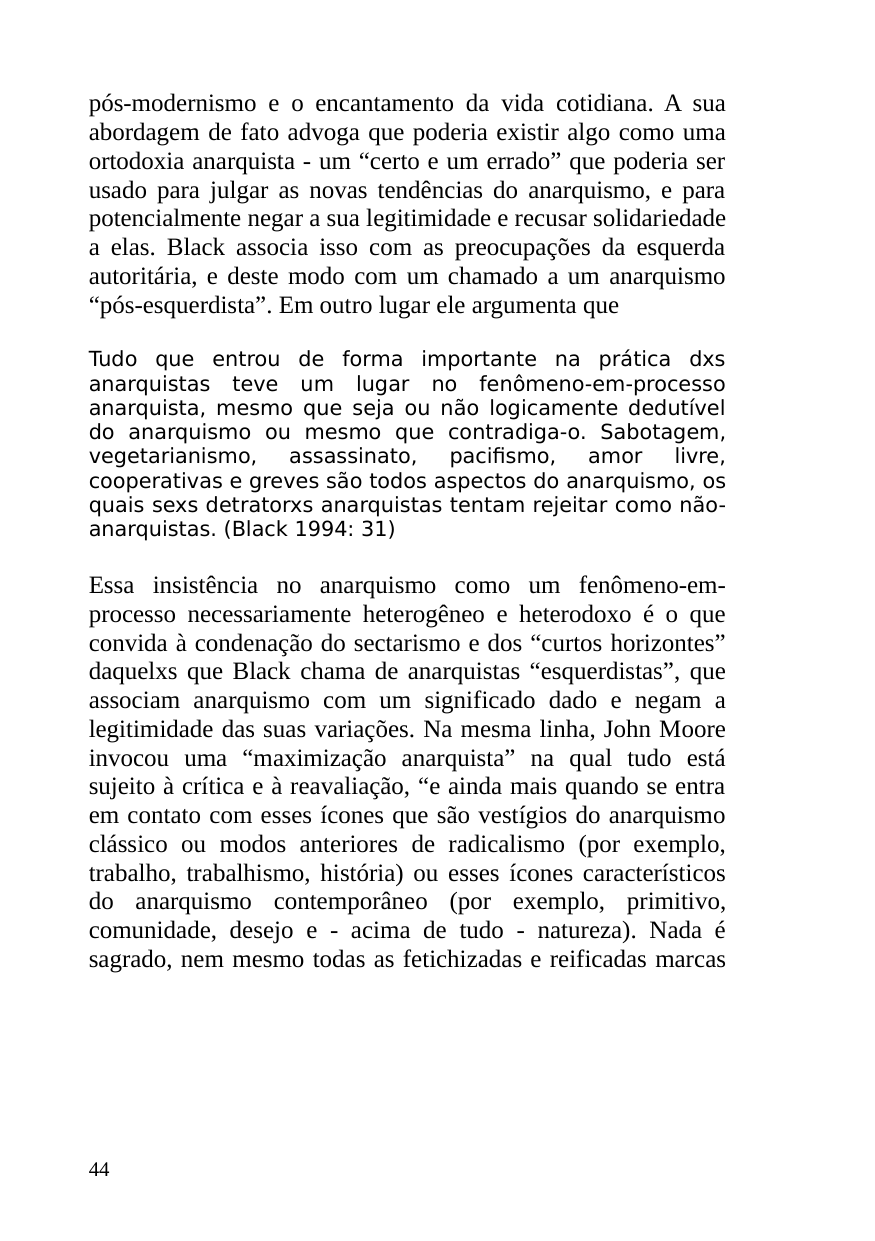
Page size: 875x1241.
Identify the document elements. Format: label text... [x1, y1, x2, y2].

text Tudo que entrou de forma importante na prática dxs anarquistas teve um lugar no fenômeno-em-processo anarquista, mesmo que seja ou não logicamente dedutível do anarquismo ou mesmo que contradiga-o. Sabotagem, vegetarianismo, assassinato, pacifismo, amor livre, cooperativas e greves são todos aspectos do anarquismo, os quais sexs detratorxs anarquistas tentam rejeitar como não-anarquistas. (Black 1994: 31) [88, 347, 726, 541]
text pós-modernismo e o encantamento da vida cotidiana. A sua abordagem de fato advoga que poderia existir algo como uma ortodoxia anarquista - um “certo e um errado” que poderia ser usado para julgar as novas tendências do anarquismo, e para potencialmente negar a sua legitimidade e recusar solidariedade a elas. Black associa isso com as preocupações da esquerda autoritária, e deste modo com um chamado a um anarquismo “pós-esquerdista”. Em outro lugar ele argumenta que [88, 88, 726, 318]
text Essa insistência no anarquismo como um fenômeno-em-processo necessariamente heterogêneo e heterodoxo é o que convida à condenação do sectarismo e dos “curtos horizontes” daquelxs que Black chama de anarquistas “esquerdistas”, que associam anarquismo com um significado dado e negam a legitimidade das suas variações. Na mesma linha, John Moore invocou uma “maximização anarquista” na qual tudo está sujeito à crítica e à reavaliação, “e ainda mais quando se entra em contato com esses ícones que são vestígios do anarquismo clássico ou modos anteriores de radicalismo (por exemplo, trabalho, trabalhismo, história) ou esses ícones característicos do anarquismo contemporâneo (por exemplo, primitivo, comunidade, desejo e - acima de tudo - natureza). Nada é sagrado, nem mesmo todas as fetichizadas e reificadas marcas distintivas do anarquismo” (Moore 1998; cf. Landstreicher 2002, McQuinn 2004). [88, 570, 726, 1001]
